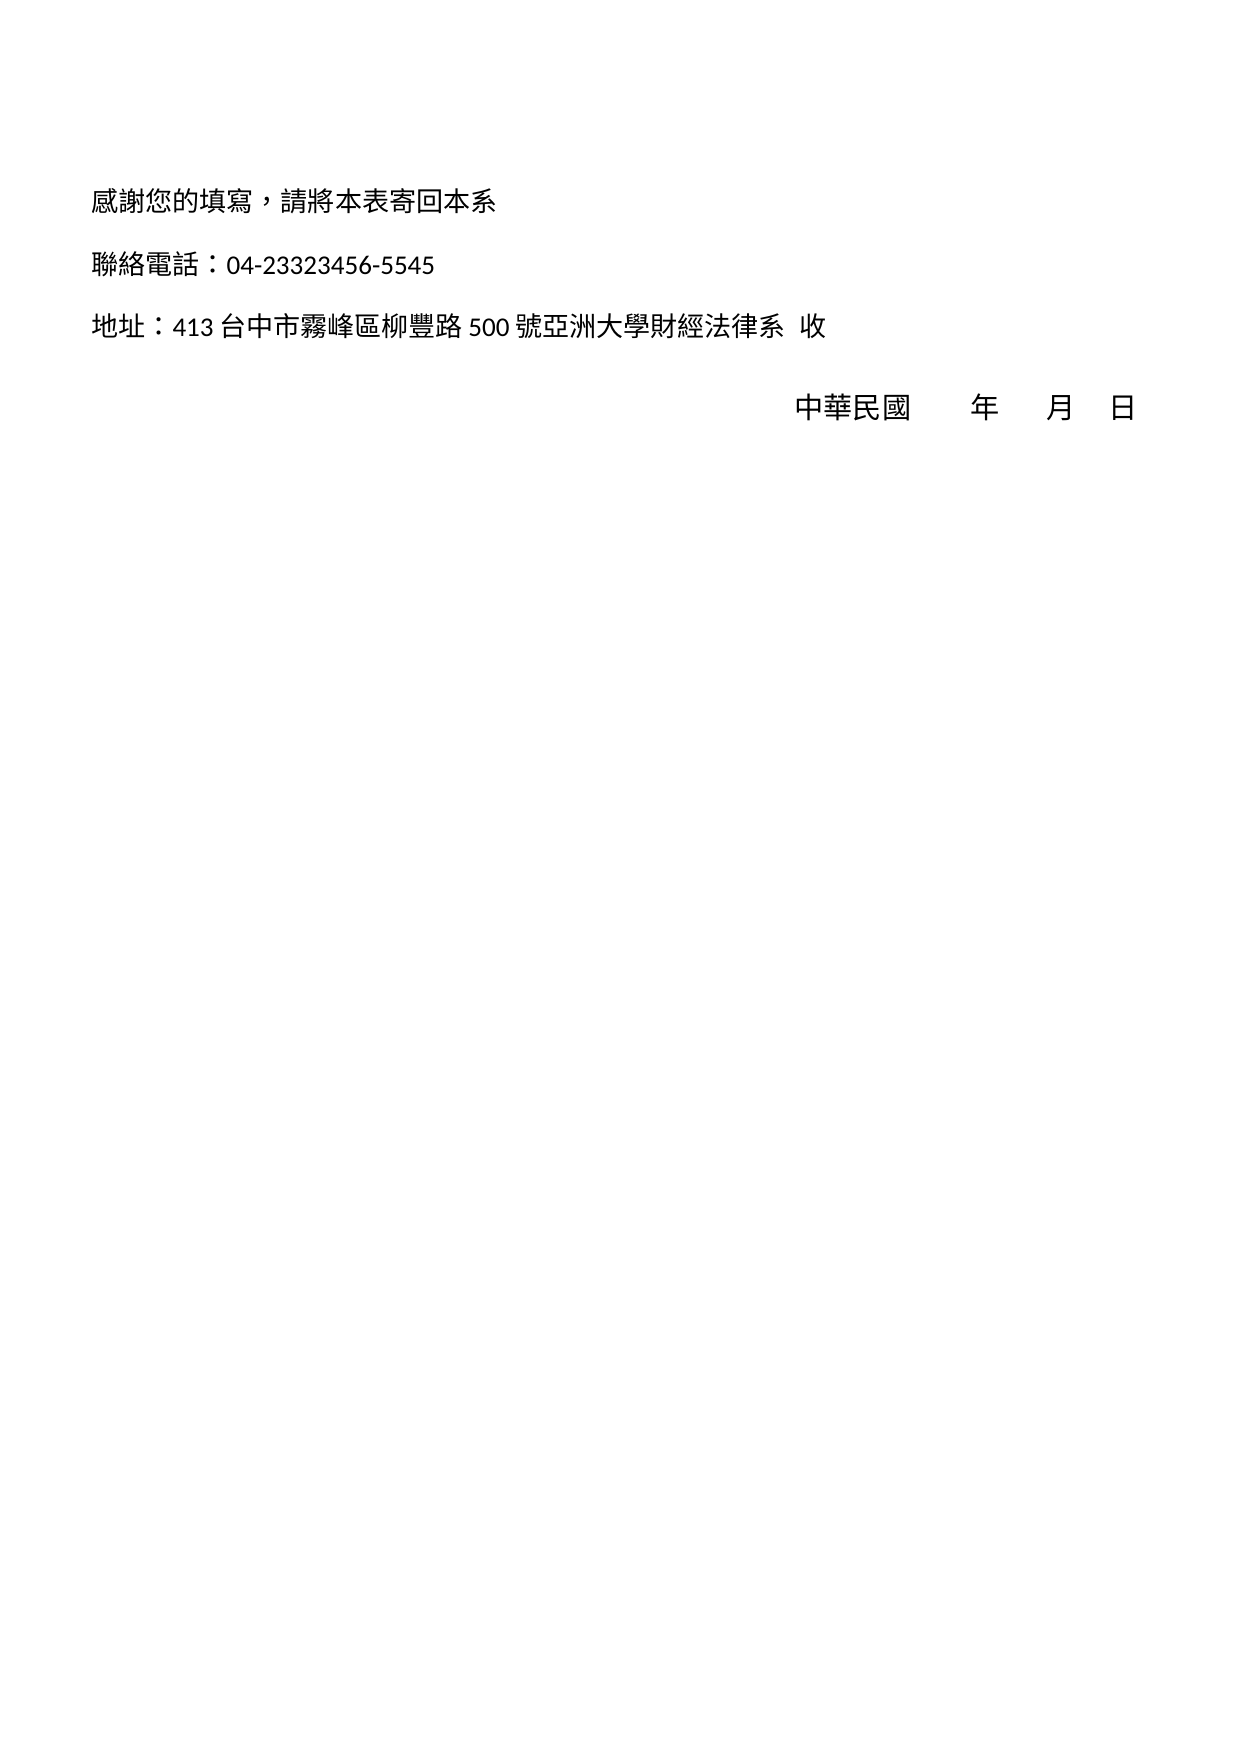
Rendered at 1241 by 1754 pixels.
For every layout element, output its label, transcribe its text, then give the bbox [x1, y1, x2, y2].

text 感謝您的填寫，請將本表寄回本系 [10, 158, 1137, 221]
text 中華民國 年 月 日 [103, 364, 1137, 427]
text 地址：413台中市霧峰區柳豐路500號亞洲大學財經法律系 收 [10, 283, 1137, 346]
text 聯絡電話：04-23323456-5545 [10, 221, 1137, 283]
